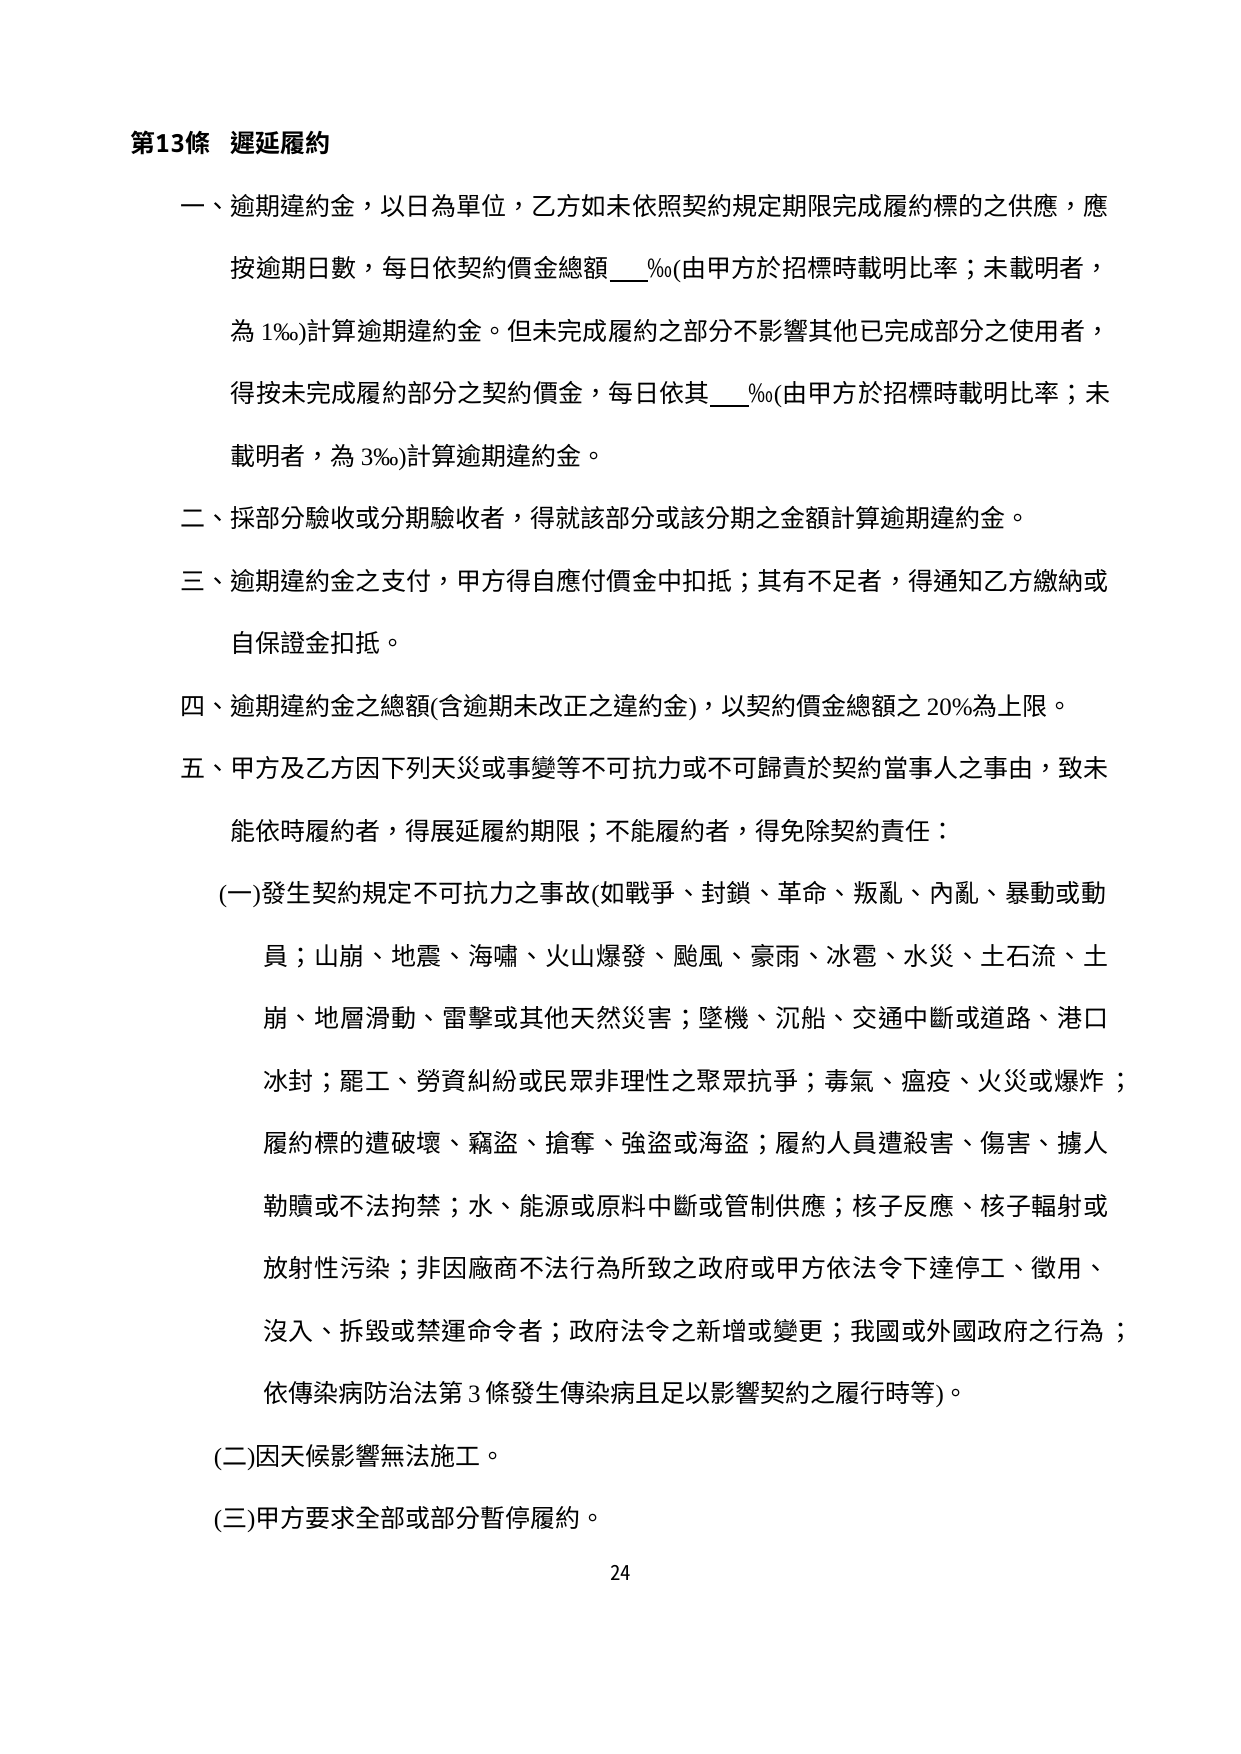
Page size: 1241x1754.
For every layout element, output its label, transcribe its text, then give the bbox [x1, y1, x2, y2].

list 遲延履約 [130, 100, 1110, 163]
text 四、逾期違約金之總額(含逾期未改正之違約金)，以契約價金總額之20%為上限。 [180, 663, 1110, 725]
text (三)甲方要求全部或部分暫停履約。 [213, 1475, 1110, 1538]
text 三、逾期違約金之支付，甲方得自應付價金中扣抵；其有不足者，得通知乙方繳納或自保證金扣抵。 [180, 538, 1110, 663]
text 二、採部分驗收或分期驗收者，得就該部分或該分期之金額計算逾期違約金。 [180, 475, 1110, 538]
text 五、甲方及乙方因下列天災或事變等不可抗力或不可歸責於契約當事人之事由，致未能依時履約者，得展延履約期限；不能履約者，得免除契約責任： [180, 725, 1110, 850]
text 一、逾期違約金，以日為單位，乙方如未依照契約規定期限完成履約標的之供應，應按逾期日數，每日依契約價金總額 ‰(由甲方於招標時載明比率；未載明者，為1‰)計算逾期違約金。但未完成履約之部分不影響其他已完成部分之使用者，得按未完成履約部分之契約價金，每日依其 ‰(由甲方於招標時載明比率；未載明者，為3‰)計算逾期違約金。 [180, 163, 1110, 475]
text (一)發生契約規定不可抗力之事故(如戰爭、封鎖、革命、叛亂、內亂、暴動或動員；山崩、地震、海嘯、火山爆發、颱風、豪雨、冰雹、水災、土石流、土崩、地層滑動、雷擊或其他天然災害；墜機、沉船、交通中斷或道路、港口冰封；罷工、勞資糾紛或民眾非理性之聚眾抗爭；毒氣、瘟疫、火災或爆炸；履約標的遭破壞、竊盜、搶奪、強盜或海盜；履約人員遭殺害、傷害、擄人勒贖或不法拘禁；水、能源或原料中斷或管制供應；核子反應、核子輻射或放射性污染；非因廠商不法行為所致之政府或甲方依法令下達停工、徵用、沒入、拆毀或禁運命令者；政府法令之新增或變更；我國或外國政府之行為；依傳染病防治法第3條發生傳染病且足以影響契約之履行時等)。 [218, 850, 1108, 1413]
text (二)因天候影響無法施工。 [213, 1413, 1110, 1475]
